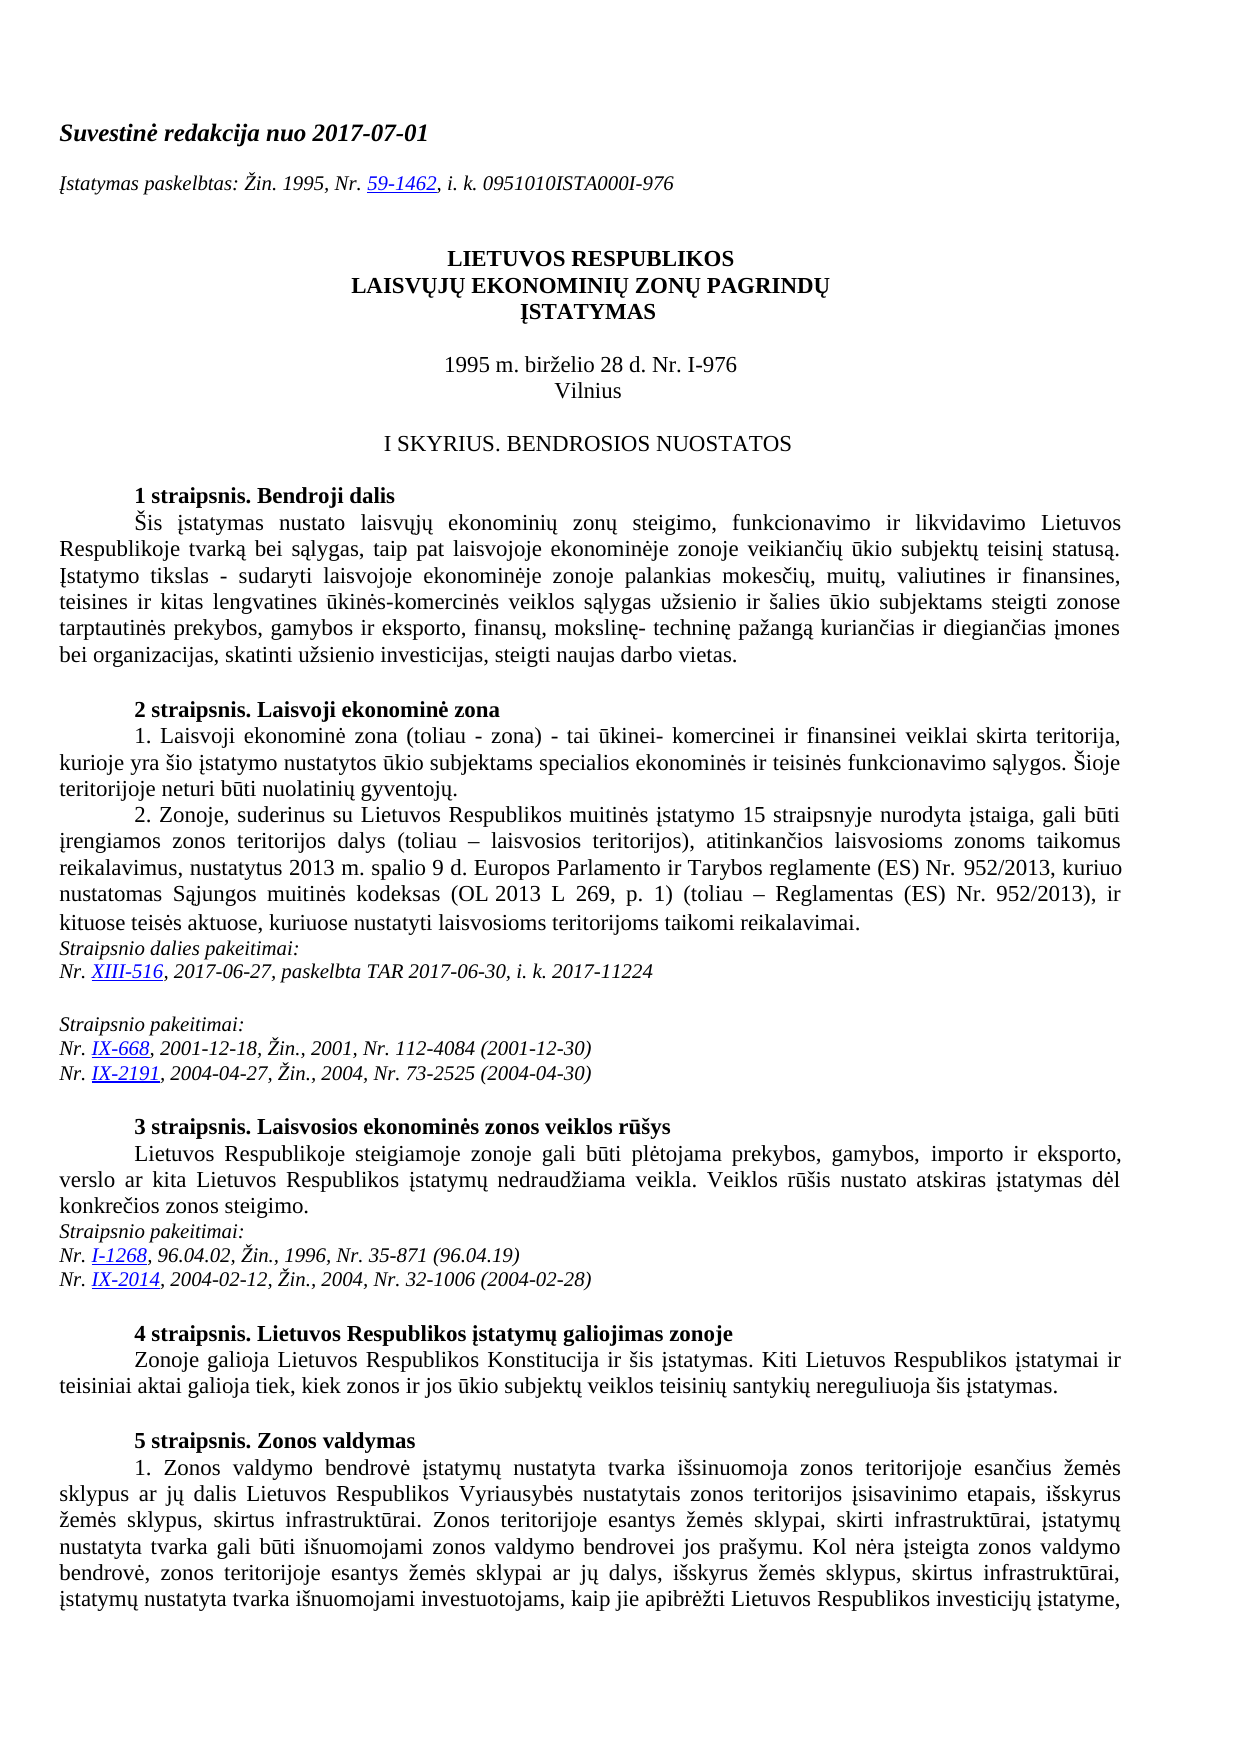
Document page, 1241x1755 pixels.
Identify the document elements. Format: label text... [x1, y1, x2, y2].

text 1995 m. birželio 28 d. Nr. I-976 [59, 351, 1122, 377]
text Nr. IX-2191, 2004-04-27, Žin., 2004, Nr. 73-2525 (2004-04-30) [59, 1060, 1122, 1084]
text Straipsnio pakeitimai: [59, 1219, 1122, 1243]
text 4 straipsnis. Lietuvos Respublikos įstatymų galiojimas zonoje [59, 1319, 1122, 1346]
text Straipsnio dalies pakeitimai: [59, 935, 1122, 959]
text Įstatymas paskelbtas: Žin. 1995, Nr. 59-1462, i. k. 0951010ISTA000I-976 [59, 171, 1122, 195]
text I SKYRIUS. BENDROSIOS NUOSTATOS [59, 430, 1122, 456]
text Straipsnio pakeitimai: [59, 1012, 1122, 1036]
text Suvestinė redakcija nuo 2017-07-01 [59, 118, 1122, 147]
text Nr. I-1268, 96.04.02, Žin., 1996, Nr. 35-871 (96.04.19) [59, 1243, 1122, 1267]
text 1. Laisvoji ekonominė zona (toliau - zona) - tai ūkinei- komercinei ir finansinei veiklai skirta teritorija, kurioje yra šio įstatymo nustatytos ūkio subjektams specialios ekonominės ir teisinės funkcionavimo sąlygos. Šioje teritorijoje neturi būti nuolatinių gyventojų. [59, 722, 1122, 801]
text 2. Zonoje, suderinus su Lietuvos Respublikos muitinės įstatymo 15 straipsnyje nurodyta įstaiga, gali būti įrengiamos zonos teritorijos dalys (toliau – laisvosios teritorijos), atitinkančios laisvosioms zonoms taikomus reikalavimus, nustatytus 2013 m. spalio 9 d. Europos Parlamento ir Tarybos reglamente (ES) Nr. 952/2013, kuriuo nustatomas Sąjungos muitinės kodeksas (OL 2013 L 269, p. 1) (toliau – Reglamentas (ES) Nr. 952/2013), ir kituose teisės aktuose, kuriuose nustatyti laisvosioms teritorijoms taikomi reikalavimai. [59, 801, 1122, 935]
text Lietuvos Respublikoje steigiamoje zonoje gali būti plėtojama prekybos, gamybos, importo ir eksporto, verslo ar kita Lietuvos Respublikos įstatymų nedraudžiama veikla. Veiklos rūšis nustato atskiras įstatymas dėl konkrečios zonos steigimo. [59, 1139, 1122, 1219]
text Nr. XIII-516, 2017-06-27, paskelbta TAR 2017-06-30, i. k. 2017-11224 [59, 959, 1122, 983]
text 3 straipsnis. Laisvosios ekonominės zonos veiklos rūšys [59, 1113, 1122, 1139]
text 5 straipsnis. Zonos valdymas [59, 1427, 1122, 1454]
text Nr. IX-668, 2001-12-18, Žin., 2001, Nr. 112-4084 (2001-12-30) [59, 1036, 1122, 1060]
text Zonoje galioja Lietuvos Respublikos Konstitucija ir šis įstatymas. Kiti Lietuvos Respublikos įstatymai ir teisiniai aktai galioja tiek, kiek zonos ir jos ūkio subjektų veiklos teisinių santykių nereguliuoja šis įstatymas. [59, 1346, 1122, 1399]
text 1. Zonos valdymo bendrovė įstatymų nustatyta tvarka išsinuomoja zonos teritorijoje esančius žemės sklypus ar jų dalis Lietuvos Respublikos Vyriausybės nustatytais zonos teritorijos įsisavinimo etapais, išskyrus žemės sklypus, skirtus infrastruktūrai. Zonos teritorijoje esantys žemės sklypai, skirti infrastruktūrai, įstatymų nustatyta tvarka gali būti išnuomojami zonos valdymo bendrovei jos prašymu. Kol nėra įsteigta zonos valdymo bendrovė, zonos teritorijoje esantys žemės sklypai ar jų dalys, išskyrus žemės sklypus, skirtus infrastruktūrai, įstatymų nustatyta tvarka išnuomojami investuotojams, kaip jie apibrėžti Lietuvos Respublikos investicijų įstatyme, [59, 1454, 1122, 1612]
text LIETUVOS RESPUBLIKOS LAISVŲJŲ EKONOMINIŲ ZONŲ PAGRINDŲ ĮSTATYMAS [59, 245, 1122, 324]
text Vilnius [59, 377, 1122, 403]
text 2 straipsnis. Laisvoji ekonominė zona [59, 696, 1122, 722]
text Šis įstatymas nustato laisvųjų ekonominių zonų steigimo, funkcionavimo ir likvidavimo Lietuvos Respublikoje tvarką bei sąlygas, taip pat laisvojoje ekonominėje zonoje veikiančių ūkio subjektų teisinį statusą. Įstatymo tikslas - sudaryti laisvojoje ekonominėje zonoje palankias mokesčių, muitų, valiutines ir finansines, teisines ir kitas lengvatines ūkinės-komercinės veiklos sąlygas užsienio ir šalies ūkio subjektams steigti zonose tarptautinės prekybos, gamybos ir eksporto, finansų, mokslinę- techninę pažangą kuriančias ir diegiančias įmones bei organizacijas, skatinti užsienio investicijas, steigti naujas darbo vietas. [59, 509, 1122, 667]
text 1 straipsnis. Bendroji dalis [59, 483, 1122, 509]
text Nr. IX-2014, 2004-02-12, Žin., 2004, Nr. 32-1006 (2004-02-28) [59, 1267, 1122, 1291]
